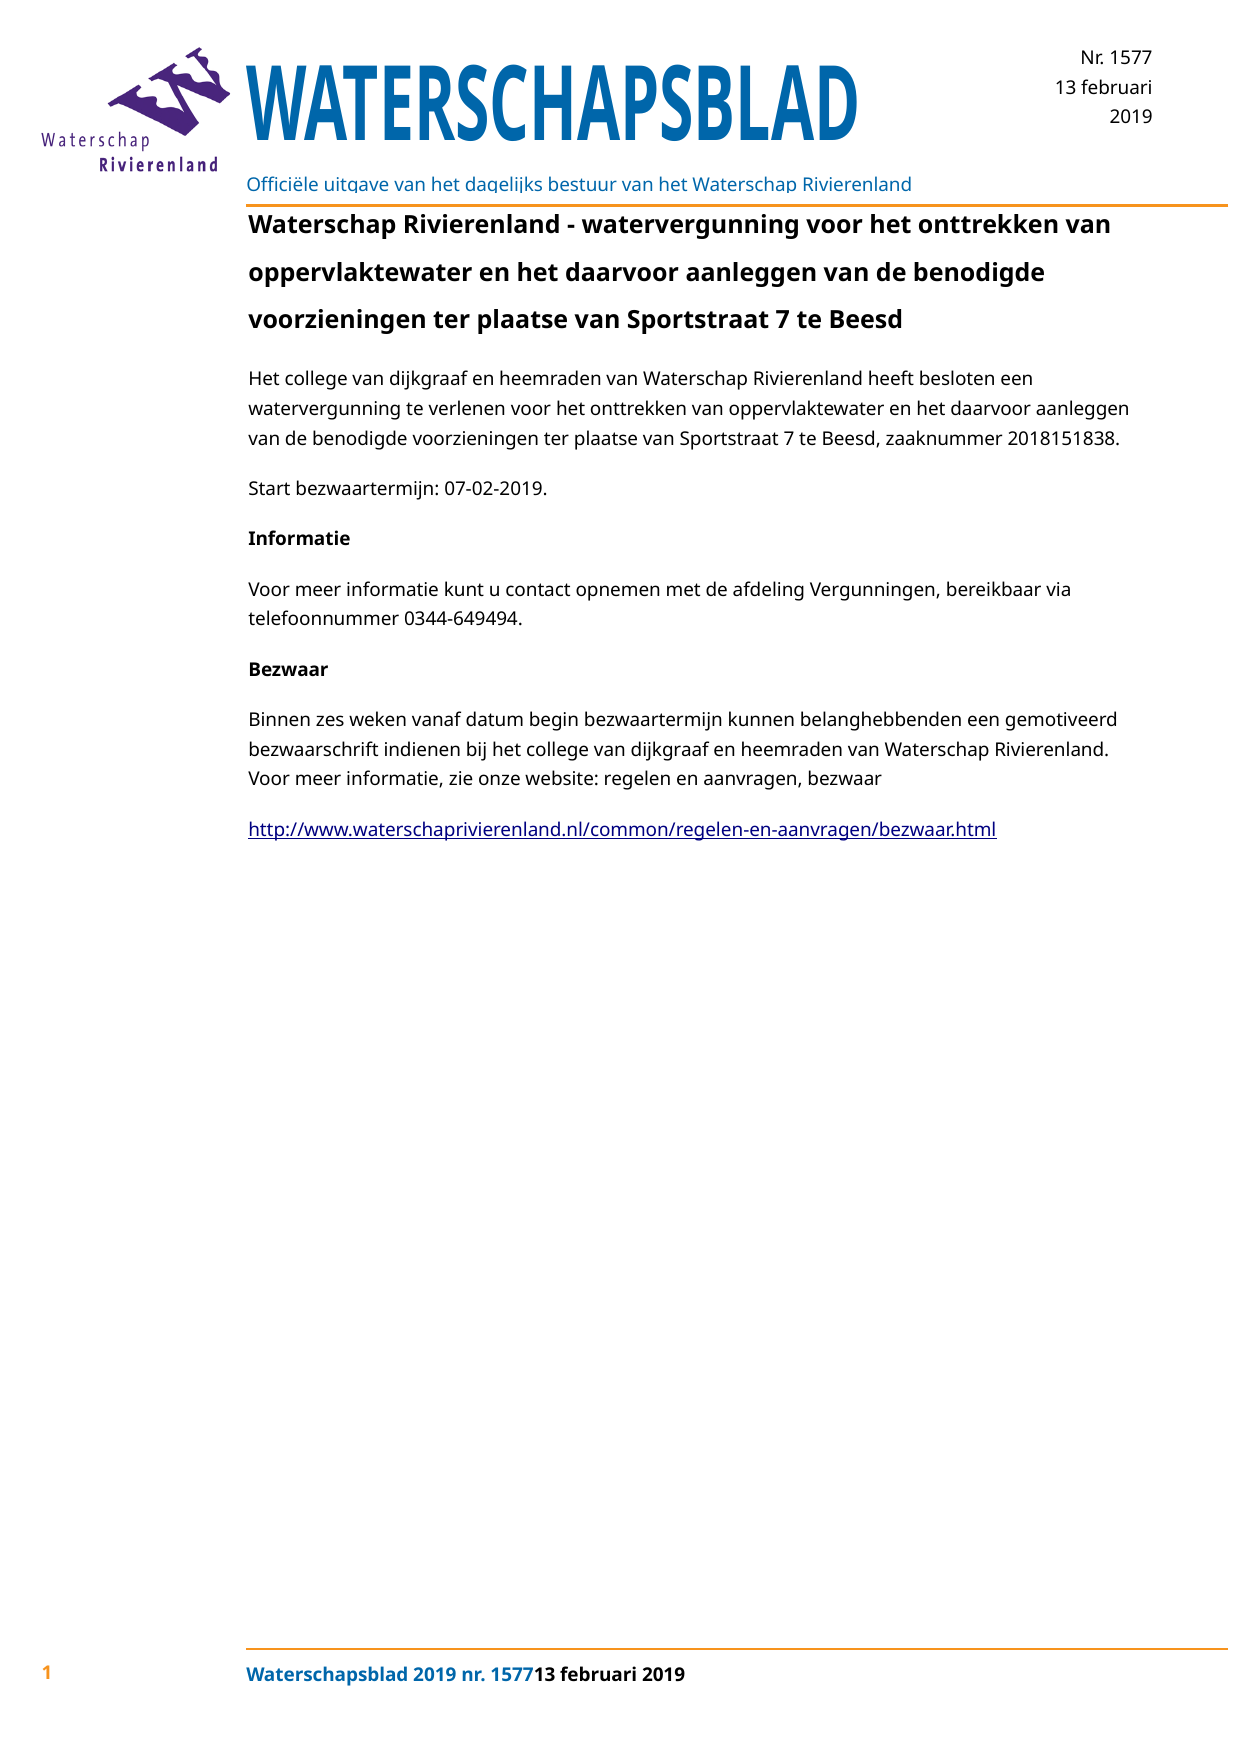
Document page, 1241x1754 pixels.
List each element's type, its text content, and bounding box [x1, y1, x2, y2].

text Start bezwaartermijn: 07-02-2019. [248, 475, 1152, 501]
text Informatie [248, 526, 1152, 551]
text Het college van dijkgraaf en heemraden van Waterschap Rivierenland heeft besloten een watervergunning te verlenen voor het onttrekken van oppervlaktewater en het daarvoor aanleggen van de benodigde voorzieningen ter plaatse van Sportstraat 7 te Beesd, zaaknummer 2018151838. [248, 366, 1152, 450]
text Waterschap Rivierenland - watervergunning voor het onttrekken van oppervlaktewater en het daarvoor aanleggen van de benodigde voorzieningen ter plaatse van Sportstraat 7 te Beesd [248, 207, 1152, 336]
picture [41, 47, 231, 172]
text http://www.waterschaprivierenland.nl/common/regelen-en-aanvragen/bezwaar.html [248, 816, 1152, 842]
text Bezwaar [248, 656, 1152, 682]
text Voor meer informatie kunt u contact opnemen met de afdeling Vergunningen, bereikbaar via telefoonnummer 0344-649494. [248, 576, 1152, 631]
text Binnen zes weken vanaf datum begin bezwaartermijn kunnen belanghebbenden een gemotiveerd bezwaarschrift indienen bij het college van dijkgraaf en heemraden van Waterschap Rivierenland. Voor meer informatie, zie onze website: regelen en aanvragen, bezwaar [248, 706, 1152, 791]
